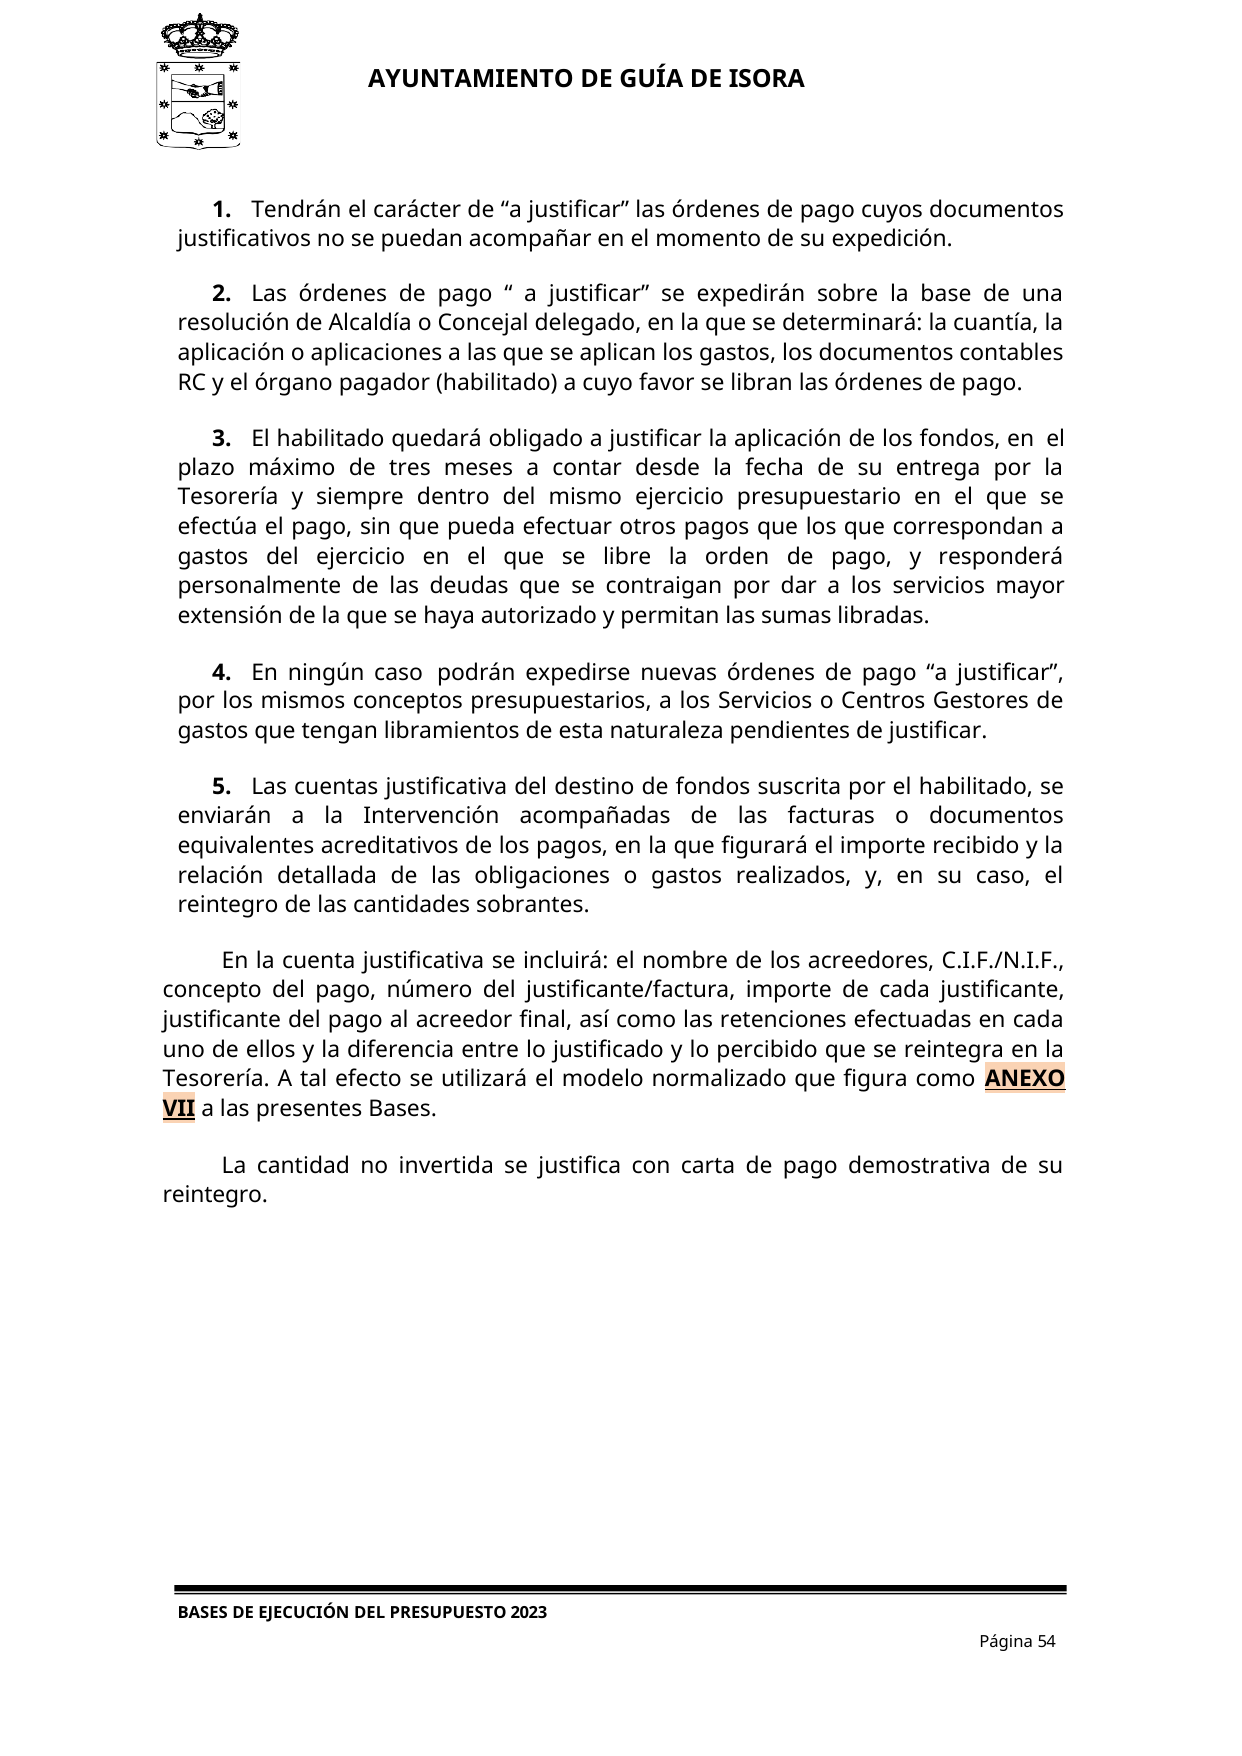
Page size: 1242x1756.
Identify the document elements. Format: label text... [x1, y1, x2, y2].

list Las órdenes de pago “ a justificar” se expedirán sobre la base de una resolución de Alcaldía o Concejal delegado, en la que se determinará: la cuantía, la aplicación o aplicaciones a las que se aplican los gastos, los documentos contables RC y el órgano pagador (habilitado) a cuyo favor se libran las órdenes de pago. [162, 278, 1064, 397]
list Las cuentas justificativa del destino de fondos suscrita por el habilitado, se enviarán a la Intervención acompañadas de las facturas o documentos equivalentes acreditativos de los pagos, en la que figurará el importe recibido y la relación detallada de las obligaciones o gastos realizados, y, en su caso, el reintegro de las cantidades sobrantes. [162, 771, 1065, 919]
list En ningún caso podrán expedirse nuevas órdenes de pago “a justificar”, por los mismos conceptos presupuestarios, a los Servicios o Centros Gestores de gastos que tengan libramientos de esta naturaleza pendientes de justificar. [162, 656, 1065, 745]
list El habilitado quedará obligado a justificar la aplicación de los fondos, en el plazo máximo de tres meses a contar desde la fecha de su entrega por la Tesorería y siempre dentro del mismo ejercicio presupuestario en el que se efectúa el pago, sin que pueda efectuar otros pagos que los que correspondan a gastos del ejercicio en el que se libre la orden de pago, y responderá personalmente de las deudas que se contraigan por dar a los servicios mayor extensión de la que se haya autorizado y permitan las sumas libradas. [162, 422, 1065, 630]
list Tendrán el carácter de “a justificar” las órdenes de pago cuyos documentos justificativos no se puedan acompañar en el momento de su expedición. [162, 193, 1065, 253]
text La cantidad no invertida se justifica con carta de pago demostrativa de su reintegro. [162, 1149, 1064, 1209]
text En la cuenta justificativa se incluirá: el nombre de los acreedores, C.I.F./N.I.F., concepto del pago, número del justificante/factura, importe de cada justificante, justificante del pago al acreedor final, así como las retenciones efectuadas en cada uno de ellos y la diferencia entre lo justificado y lo percibido que se reintegra en la Tesorería. A tal efecto se utilizará el modelo normalizado que figura como ANEXO VII a las presentes Bases. [162, 945, 1065, 1123]
